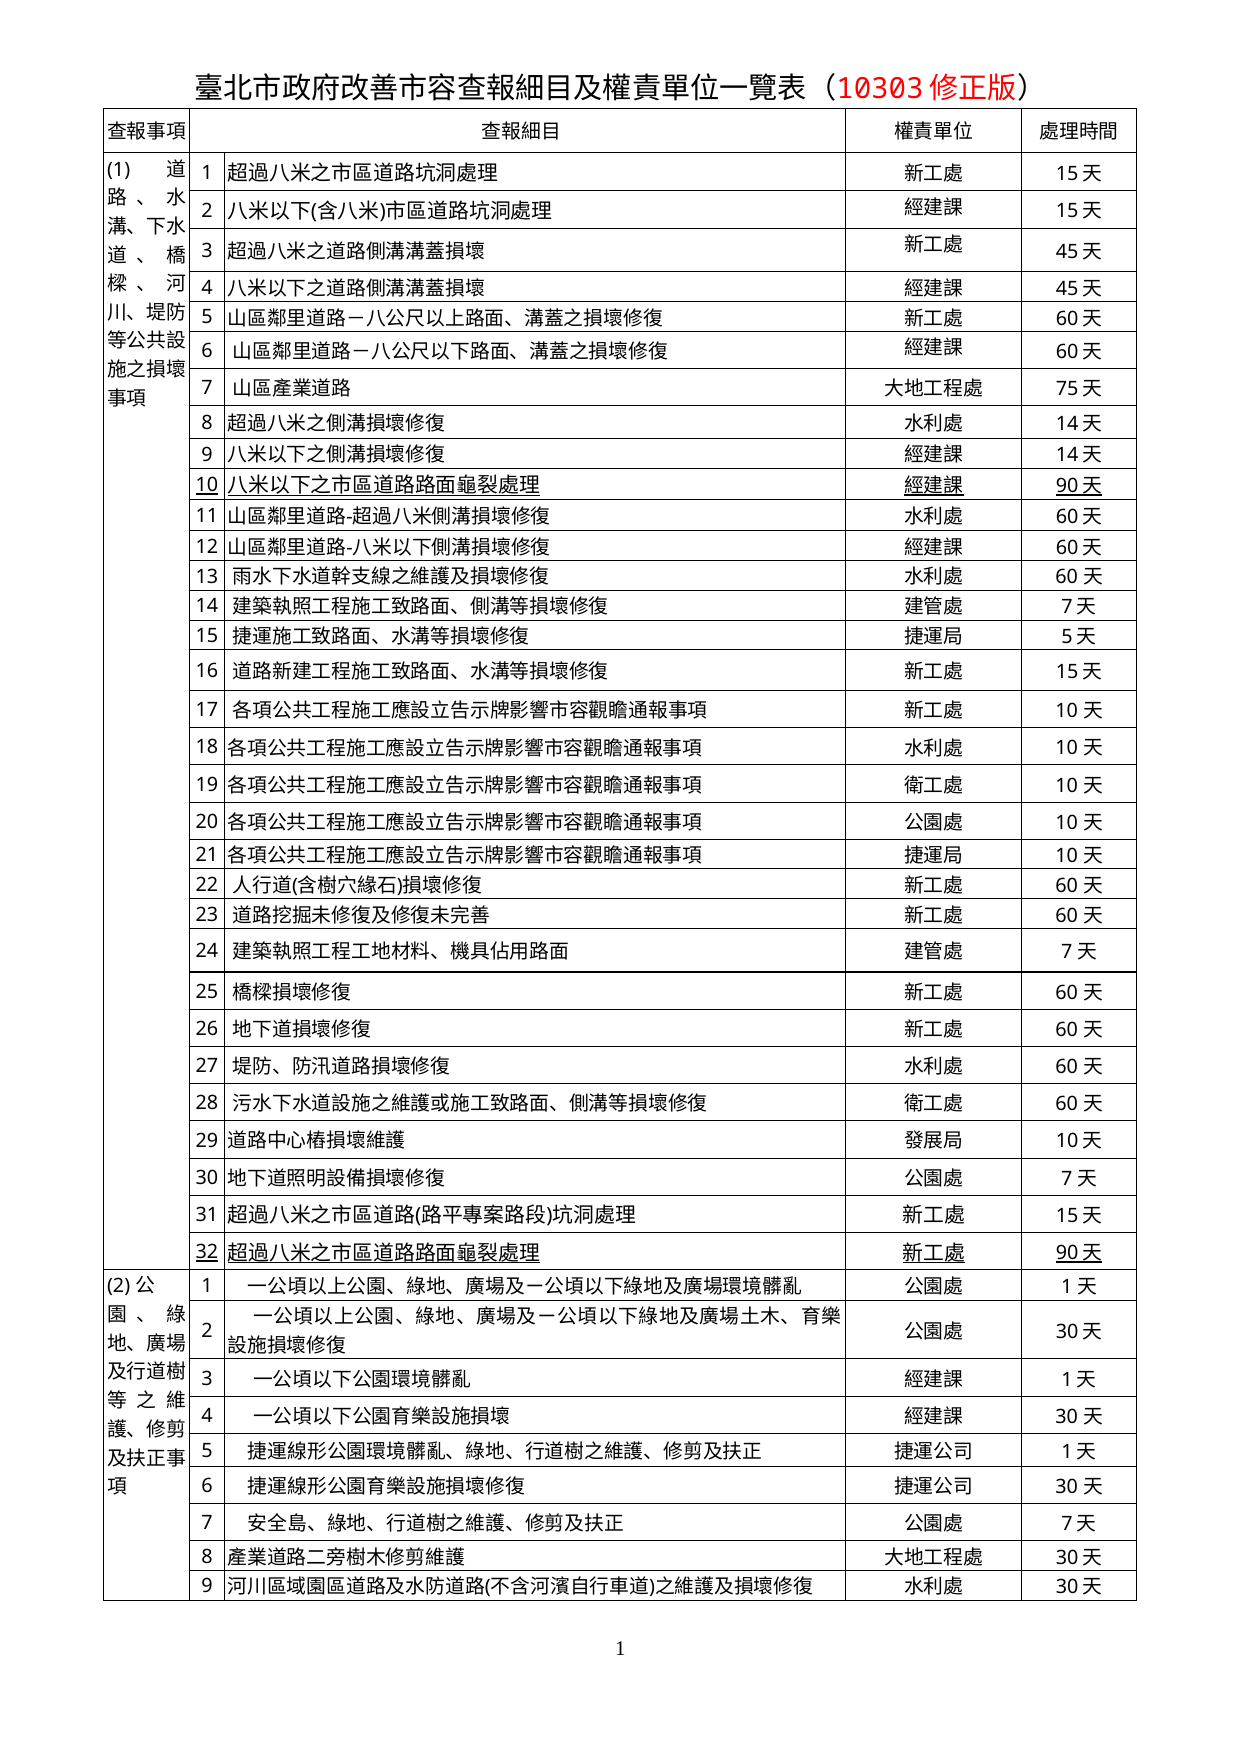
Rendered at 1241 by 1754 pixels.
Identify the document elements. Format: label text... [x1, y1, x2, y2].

table_cell 經建課 [846, 469, 1021, 499]
table_cell 90天 [1022, 469, 1136, 499]
table_cell 大地工程處 [846, 369, 1021, 405]
table_cell 新工處 [846, 229, 1021, 271]
table_cell 29 [190, 1121, 224, 1157]
table_cell 60 天 [1022, 869, 1136, 898]
table_header 處理時間 [1022, 109, 1136, 152]
table_cell 60 天 [1022, 1084, 1136, 1120]
table_cell 15 [190, 621, 224, 649]
table_cell 水利處 [846, 728, 1021, 764]
table_cell (2) 公園、綠地、廣場及行道樹等之維護、修剪及扶正事項 [104, 1270, 189, 1600]
table_cell 6 [190, 1467, 224, 1503]
table_cell 建築執照工程工地材料、機具佔用路面 [225, 929, 845, 971]
table_cell 山區鄰里道路-八米以下側溝損壞修復 [225, 531, 845, 560]
table_cell 新工處 [846, 650, 1021, 690]
table_cell 山區鄰里道路－八公尺以下路面、溝蓋之損壞修復 [225, 332, 845, 368]
table_cell 30天 [1022, 1301, 1136, 1358]
table_cell 新工處 [846, 869, 1021, 898]
table_cell 山區鄰里道路-超過八米側溝損壞修復 [225, 500, 845, 530]
table_cell 捷運線形公園育樂設施損壞修復 [225, 1467, 845, 1503]
table_cell 5 [190, 302, 224, 331]
table_cell 17 [190, 691, 224, 727]
table_cell 新工處 [846, 302, 1021, 331]
table_cell 30天 [1022, 1571, 1136, 1600]
table_cell 經建課 [846, 439, 1021, 468]
table_cell 9 [190, 1571, 224, 1600]
table_cell 捷運公司 [846, 1467, 1021, 1503]
table_cell 新工處 [846, 973, 1021, 1009]
table_cell 捷運局 [846, 840, 1021, 868]
table_cell 超過八米之市區道路坑洞處理 [225, 153, 845, 190]
table_cell 8 [190, 406, 224, 438]
table_cell 一公頃以下公園環境髒亂 [225, 1359, 845, 1396]
table_cell 5 [190, 1434, 224, 1466]
table_cell 產業道路二旁樹木修剪維護 [225, 1541, 845, 1570]
table_cell 60 天 [1022, 1010, 1136, 1046]
table_cell 30 天 [1022, 1397, 1136, 1433]
table_cell 水利處 [846, 1047, 1021, 1083]
table_cell 新工處 [846, 691, 1021, 727]
table_cell 32 [190, 1233, 224, 1269]
table_cell 75天 [1022, 369, 1136, 405]
table_cell 地下道照明設備損壞修復 [225, 1159, 845, 1194]
table_cell (1)道路、水溝、下水道、橋樑、河川、堤防等公共設施之損壞事項 [104, 153, 189, 1269]
table_cell 建管處 [846, 591, 1021, 619]
table_cell 24 [190, 929, 224, 971]
table_cell 11 [190, 500, 224, 530]
table_cell 14天 [1022, 406, 1136, 438]
table_cell 橋樑損壞修復 [225, 973, 845, 1009]
table_cell 27 [190, 1047, 224, 1083]
table_cell 堤防、防汛道路損壞修復 [225, 1047, 845, 1083]
table_cell 公園處 [846, 803, 1021, 838]
table_cell 八米以下(含八米)市區道路坑洞處理 [225, 191, 845, 227]
table_cell 20 [190, 803, 224, 838]
table_cell 28 [190, 1084, 224, 1120]
table_cell 8 [190, 1541, 224, 1570]
table_cell 衛工處 [846, 1084, 1021, 1120]
table_cell 10 天 [1022, 728, 1136, 764]
table_cell 一公頃以上公園、綠地、廣場及ㄧ公頃以下綠地及廣場土木、育樂設施損壞修復 [225, 1301, 845, 1358]
table_cell 山區產業道路 [225, 369, 845, 405]
table_cell 八米以下之道路側溝溝蓋損壞 [225, 272, 845, 301]
table_cell 八米以下之市區道路路面龜裂處理 [225, 469, 845, 499]
table_cell 1天 [1022, 1359, 1136, 1396]
table_cell 雨水下水道幹支線之維護及損壞修復 [225, 561, 845, 590]
table_cell 10天 [1022, 1121, 1136, 1157]
table_cell 山區鄰里道路－八公尺以上路面、溝蓋之損壞修復 [225, 302, 845, 331]
table_cell 經建課 [846, 531, 1021, 560]
table_cell 6 [190, 332, 224, 368]
table_cell 19 [190, 765, 224, 802]
table_cell 新工處 [846, 1196, 1021, 1232]
table_cell 各項公共工程施工應設立告示牌影響市容觀瞻通報事項 [225, 840, 845, 868]
text 臺北市政府改善市容查報細目及權責單位一覽表（10303修正版） [65, 65, 1175, 107]
table_cell 60 天 [1022, 899, 1136, 928]
table_cell 10 天 [1022, 803, 1136, 838]
table_cell 捷運局 [846, 621, 1021, 649]
table_cell 15天 [1022, 191, 1136, 227]
table_cell 60 天 [1022, 1047, 1136, 1083]
table_cell 30天 [1022, 1541, 1136, 1570]
table_cell 25 [190, 973, 224, 1009]
table_cell 地下道損壞修復 [225, 1010, 845, 1046]
table_cell 發展局 [846, 1121, 1021, 1157]
table_cell 捷運線形公園環境髒亂、綠地、行道樹之維護、修剪及扶正 [225, 1434, 845, 1466]
table_cell 新工處 [846, 153, 1021, 190]
table_cell 捷運施工致路面、水溝等損壞修復 [225, 621, 845, 649]
table_cell 7 [190, 1504, 224, 1540]
table_cell 安全島、綠地、行道樹之維護、修剪及扶正 [225, 1504, 845, 1540]
table_cell 10 天 [1022, 765, 1136, 802]
table_cell 10 天 [1022, 840, 1136, 868]
table_cell 衛工處 [846, 765, 1021, 802]
table_cell 14 [190, 591, 224, 619]
table_cell 3 [190, 1359, 224, 1396]
table_cell 4 [190, 272, 224, 301]
table_cell 水利處 [846, 500, 1021, 530]
table_cell 9 [190, 439, 224, 468]
table_header 權責單位 [846, 109, 1021, 152]
table_cell 經建課 [846, 1397, 1021, 1433]
table_cell 60天 [1022, 302, 1136, 331]
table_cell 公園處 [846, 1504, 1021, 1540]
table_cell 10 [190, 469, 224, 499]
table_cell 公園處 [846, 1270, 1021, 1300]
table_cell 22 [190, 869, 224, 898]
table_cell 各項公共工程施工應設立告示牌影響市容觀瞻通報事項 [225, 803, 845, 838]
table_cell 60天 [1022, 500, 1136, 530]
table_cell 14天 [1022, 439, 1136, 468]
table_cell 45天 [1022, 229, 1136, 271]
table_cell 31 [190, 1196, 224, 1232]
table_cell 各項公共工程施工應設立告示牌影響市容觀瞻通報事項 [225, 765, 845, 802]
table_cell 超過八米之道路側溝溝蓋損壞 [225, 229, 845, 271]
table_cell 人行道(含樹穴緣石)損壞修復 [225, 869, 845, 898]
table_cell 一公頃以上公園、綠地、廣場及ㄧ公頃以下綠地及廣場環境髒亂 [225, 1270, 845, 1300]
table_cell 各項公共工程施工應設立告示牌影響市容觀瞻通報事項 [225, 728, 845, 764]
table_cell 2 [190, 191, 224, 227]
table_cell 15天 [1022, 650, 1136, 690]
table_cell 3 [190, 229, 224, 271]
table_cell 河川區域園區道路及水防道路(不含河濱自行車道)之維護及損壞修復 [225, 1571, 845, 1600]
table_cell 7 [190, 369, 224, 405]
table_cell 45天 [1022, 272, 1136, 301]
table_cell 建築執照工程施工致路面、側溝等損壞修復 [225, 591, 845, 619]
table_cell 水利處 [846, 561, 1021, 590]
table_header 查報事項 [104, 109, 189, 152]
table_cell 7天 [1022, 1504, 1136, 1540]
table_cell 建管處 [846, 929, 1021, 971]
table_cell 7 天 [1022, 929, 1136, 971]
table_cell 道路新建工程施工致路面、水溝等損壞修復 [225, 650, 845, 690]
table_cell 各項公共工程施工應設立告示牌影響市容觀瞻通報事項 [225, 691, 845, 727]
table_cell 1天 [1022, 1434, 1136, 1466]
table_cell 大地工程處 [846, 1541, 1021, 1570]
table_cell 1 [190, 1270, 224, 1300]
table_cell 捷運公司 [846, 1434, 1021, 1466]
table_cell 18 [190, 728, 224, 764]
table_cell 12 [190, 531, 224, 560]
table_cell 超過八米之市區道路(路平專案路段)坑洞處理 [225, 1196, 845, 1232]
table_cell 污水下水道設施之維護或施工致路面、側溝等損壞修復 [225, 1084, 845, 1120]
table_cell 26 [190, 1010, 224, 1046]
table_cell 一公頃以下公園育樂設施損壞 [225, 1397, 845, 1433]
table_cell 13 [190, 561, 224, 590]
table_cell 15天 [1022, 153, 1136, 190]
table_cell 水利處 [846, 406, 1021, 438]
table_cell 經建課 [846, 1359, 1021, 1396]
table_cell 7 天 [1022, 1159, 1136, 1194]
table_cell 60 天 [1022, 973, 1136, 1009]
table_cell 公園處 [846, 1159, 1021, 1194]
table_cell 公園處 [846, 1301, 1021, 1358]
table_cell 超過八米之市區道路路面龜裂處理 [225, 1233, 845, 1269]
table_cell 道路挖掘未修復及修復未完善 [225, 899, 845, 928]
table_cell 21 [190, 840, 224, 868]
table_cell 5天 [1022, 621, 1136, 649]
table_cell 16 [190, 650, 224, 690]
table_cell 2 [190, 1301, 224, 1358]
table_cell 1 [190, 153, 224, 190]
table_cell 30 天 [1022, 1467, 1136, 1503]
table_cell 新工處 [846, 899, 1021, 928]
table_cell 水利處 [846, 1571, 1021, 1600]
table_cell 10 天 [1022, 691, 1136, 727]
table_cell 60天 [1022, 332, 1136, 368]
table_header 查報細目 [190, 109, 845, 152]
table_cell 23 [190, 899, 224, 928]
table_cell 7天 [1022, 591, 1136, 619]
table_cell 新工處 [846, 1010, 1021, 1046]
table_cell 經建課 [846, 191, 1021, 227]
table_cell 八米以下之側溝損壞修復 [225, 439, 845, 468]
table_cell 經建課 [846, 272, 1021, 301]
table_cell 新工處 [846, 1233, 1021, 1269]
table_cell 60 天 [1022, 561, 1136, 590]
table_cell 90天 [1022, 1233, 1136, 1269]
table_cell 經建課 [846, 332, 1021, 368]
table_cell 15天 [1022, 1196, 1136, 1232]
table_cell 4 [190, 1397, 224, 1433]
table_cell 1 天 [1022, 1270, 1136, 1300]
table_cell 道路中心樁損壞維護 [225, 1121, 845, 1157]
table_cell 60天 [1022, 531, 1136, 560]
table_cell 超過八米之側溝損壞修復 [225, 406, 845, 438]
table_cell 30 [190, 1159, 224, 1194]
